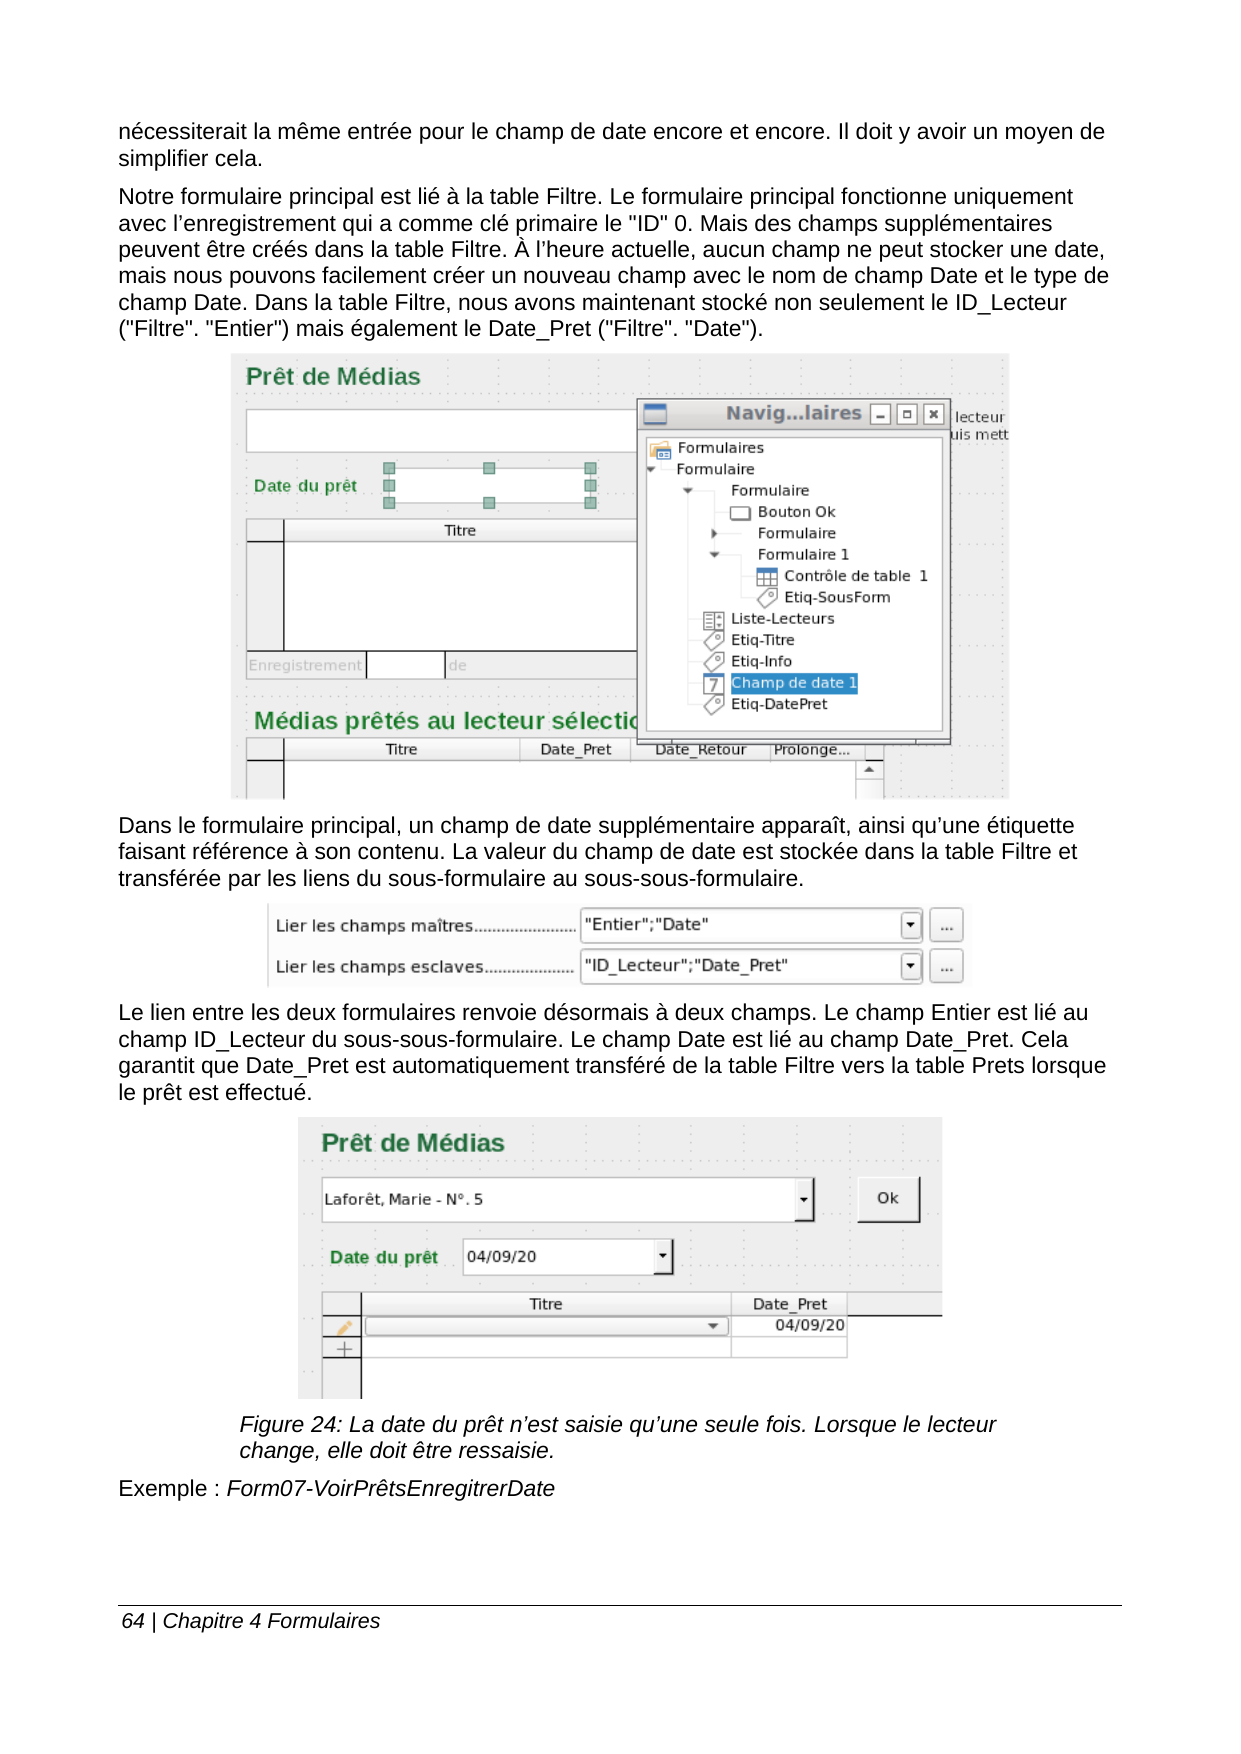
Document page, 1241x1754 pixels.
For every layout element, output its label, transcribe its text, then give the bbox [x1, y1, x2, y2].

text Exemple : Form07-VoirPrêtsEnregitrerDate [118, 1475, 1122, 1502]
text Figure 24: La date du prêt n’est saisie qu’une seule fois. Lorsque le lecteur change, elle doit être ressaisie. [239, 1117, 1001, 1463]
text nécessiterait la même entrée pour le champ de date encore et encore. Il doit y avoir un moyen de simplifier cela. [118, 118, 1122, 171]
text Dans le formulaire principal, un champ de date supplémentaire apparaît, ainsi qu’une étiquette faisant référence à son contenu. La valeur du champ de date est stockée dans la table Filtre et transférée par les liens du sous-formulaire au sous-sous-formulaire. [118, 812, 1122, 891]
text Notre formulaire principal est lié à la table Filtre. Le formulaire principal fonctionne uniquement avec l’enregistrement qui a comme clé primaire le "ID" 0. Mais des champs supplémentaires peuvent être créés dans la table Filtre. À l’heure actuelle, aucun champ ne peut stocker une date, mais nous pouvons facilement créer un nouveau champ avec le nom de champ Date et le type de champ Date. Dans la table Filtre, nous avons maintenant stocké non seulement le ID_Lecteur ("Filtre". "Entier") mais également le Date_Pret ("Filtre". "Date"). [118, 183, 1122, 341]
picture [298, 1117, 943, 1399]
text Le lien entre les deux formulaires renvoie désormais à deux champs. Le champ Entier est lié au champ ID_Lecteur du sous-sous-formulaire. Le champ Date est lié au champ Date_Pret. Cela garantit que Date_Pret est automatiquement transféré de la table Filtre vers la table Prets lorsque le prêt est effectué. [118, 999, 1122, 1105]
